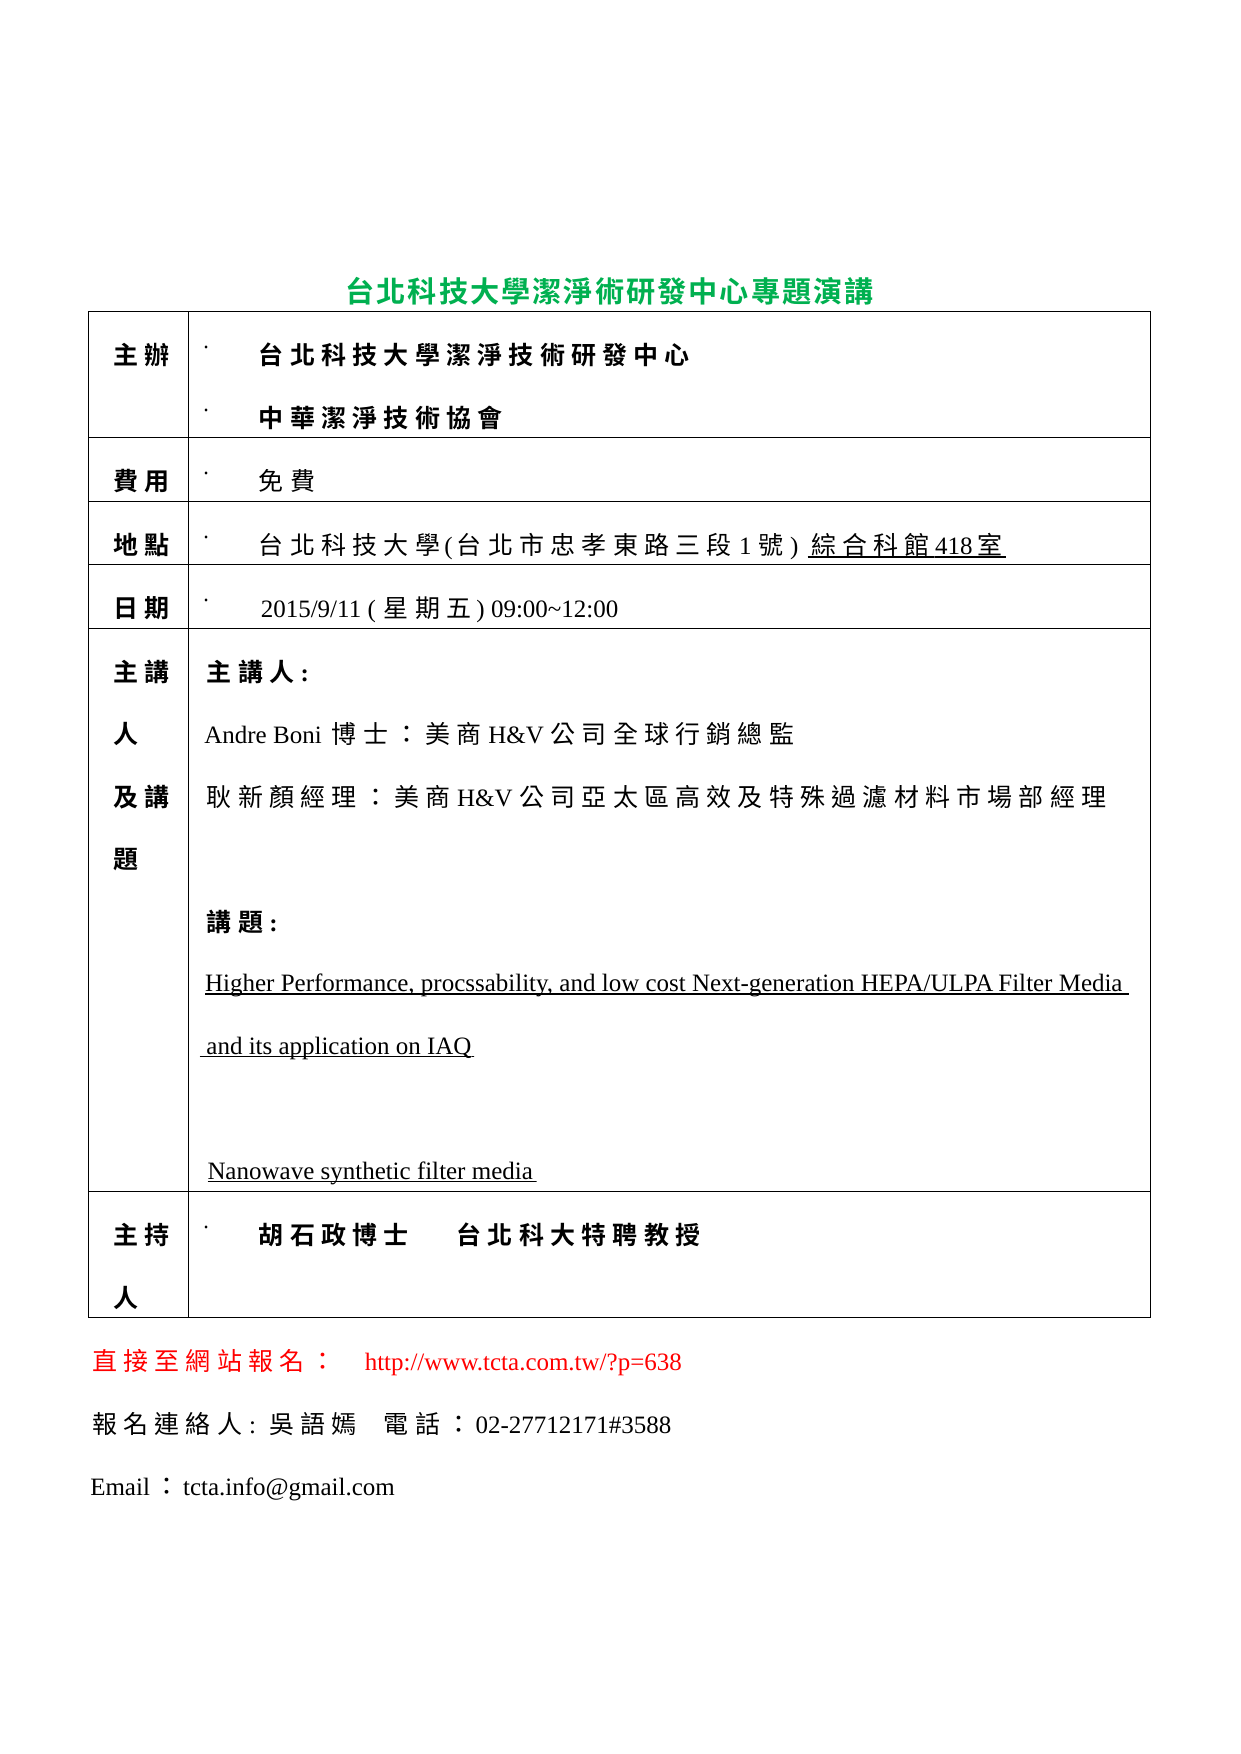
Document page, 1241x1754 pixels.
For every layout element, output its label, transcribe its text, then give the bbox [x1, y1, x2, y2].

text 報名連絡人: 吳語嫣 電話：02-27712171#3588 [89, 1381, 1151, 1443]
table_cell 地點 [89, 502, 188, 564]
table_cell 主講人: Andre Boni 博士：美商H&V公司全球行銷總監 耿新顏經理：美商H&V公司亞太區高效及特殊過濾材料市場部經理 講題: Higher Performance, procssability, and low cost Next-generation HEPA/ULPA Filter Media and its application on IAQ Nanowave synthetic filter media [189, 629, 1150, 1191]
text Email：tcta.info@gmail.com [89, 1443, 1151, 1506]
table_header 主辦 [89, 312, 188, 437]
table_cell 日期 [89, 565, 188, 628]
text 台北科技大學潔淨術研發中心專題演講 [89, 248, 1151, 311]
table_cell 費用 [89, 438, 188, 501]
table_cell 主講人 及講題 [89, 629, 188, 1191]
table_cell 台北科技大學(台北市忠孝東路三段1號) 綜合科館418室 [189, 502, 1150, 564]
table_cell 主持人 [89, 1192, 188, 1317]
table_header 台北科技大學潔淨技術研發中心 中華潔淨技術協會 [189, 312, 1150, 437]
table_cell 2015/9/11 (星期五) 09:00~12:00 [189, 565, 1150, 628]
table_cell 免費 [189, 438, 1150, 501]
text 直接至網站報名： http://www.tcta.com.tw/?p=638 [89, 1318, 1151, 1381]
table_cell 胡石政博士 台北科大特聘教授 [189, 1192, 1150, 1317]
